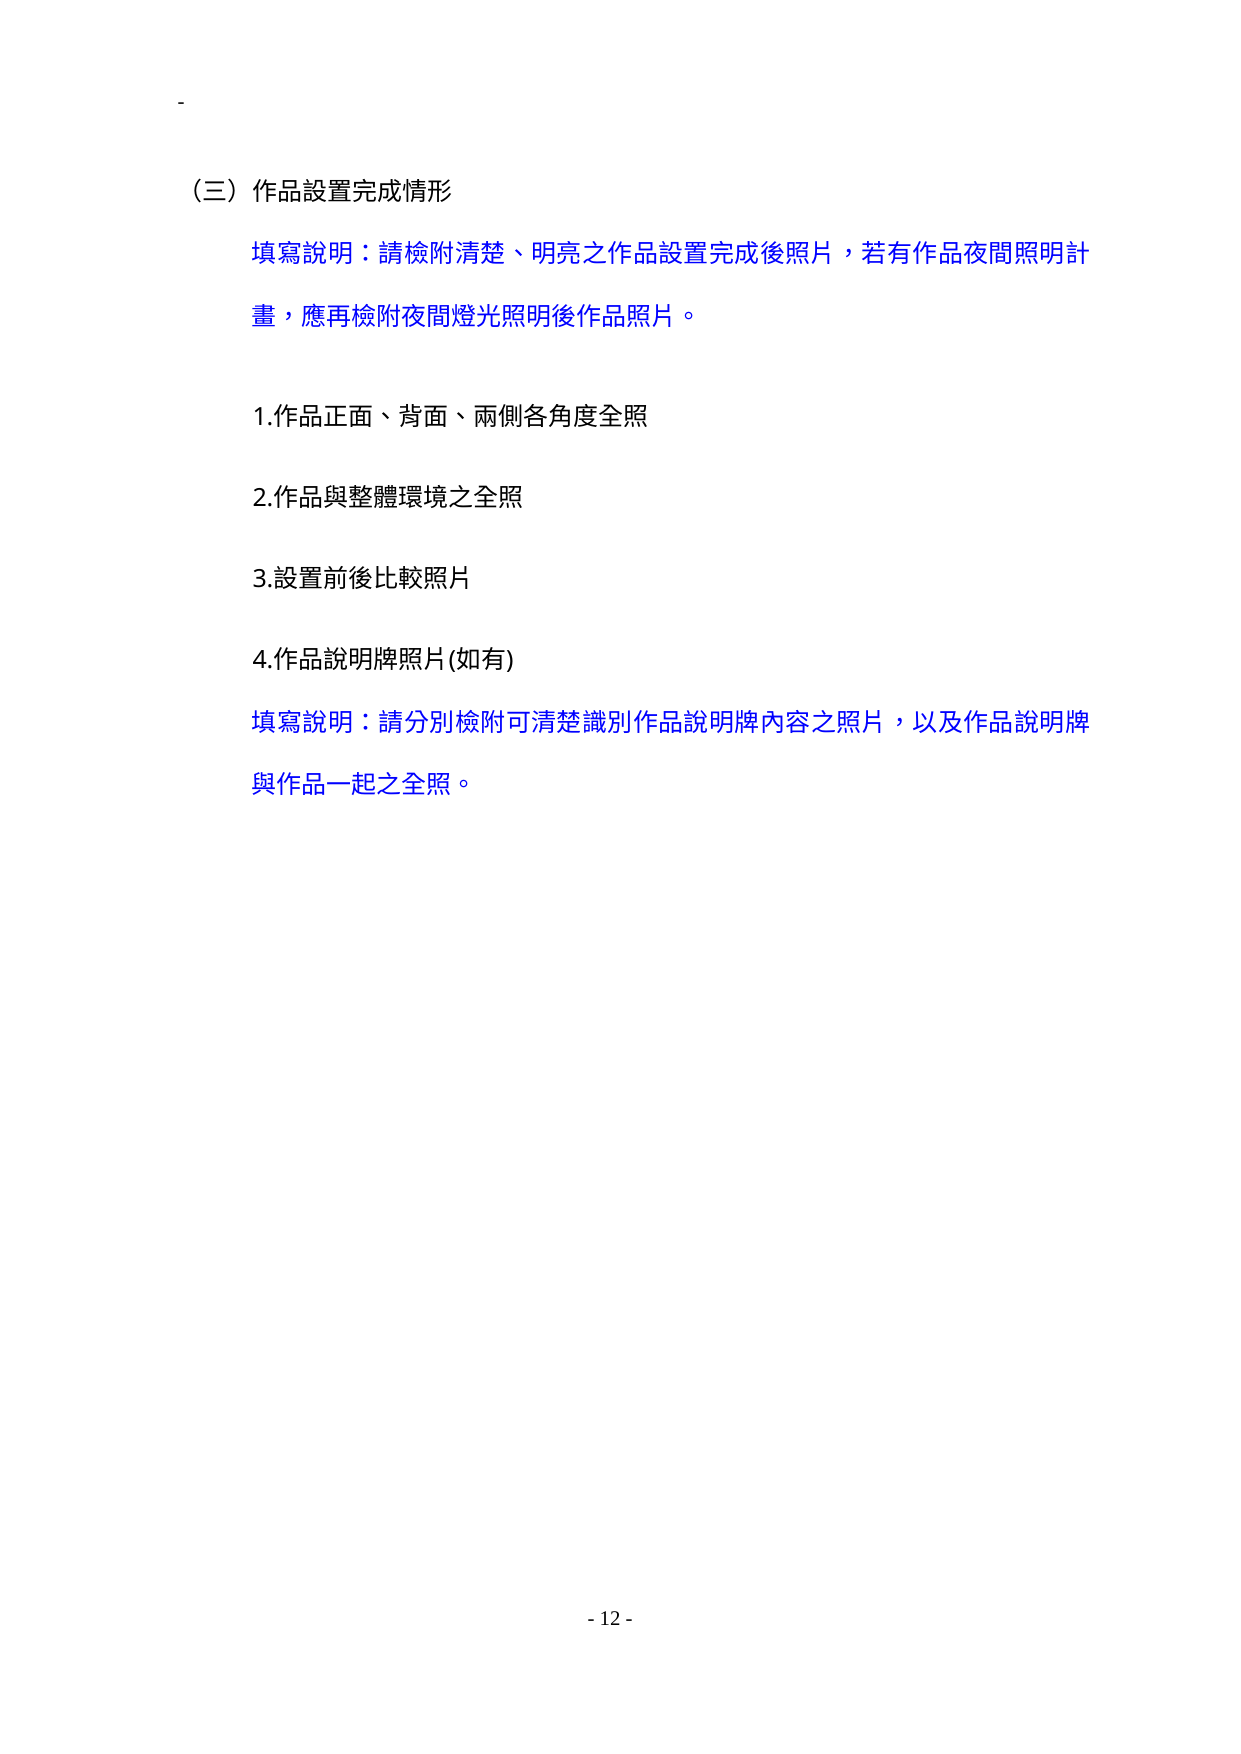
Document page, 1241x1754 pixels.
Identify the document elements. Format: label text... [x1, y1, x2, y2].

text 4.作品說明牌照片(如有) [252, 616, 1093, 679]
text 1.作品正面、背面、兩側各角度全照 [252, 373, 1093, 435]
text 3.設置前後比較照片 [252, 535, 1093, 598]
text （三）作品設置完成情形 [177, 148, 1093, 210]
text 填寫說明：請檢附清楚、明亮之作品設置完成後照片，若有作品夜間照明計畫，應再檢附夜間燈光照明後作品照片。 [252, 210, 1093, 335]
text 2.作品與整體環境之全照 [252, 454, 1093, 516]
text 填寫說明：請分別檢附可清楚識別作品說明牌內容之照片，以及作品說明牌與作品一起之全照。 [252, 679, 1093, 804]
